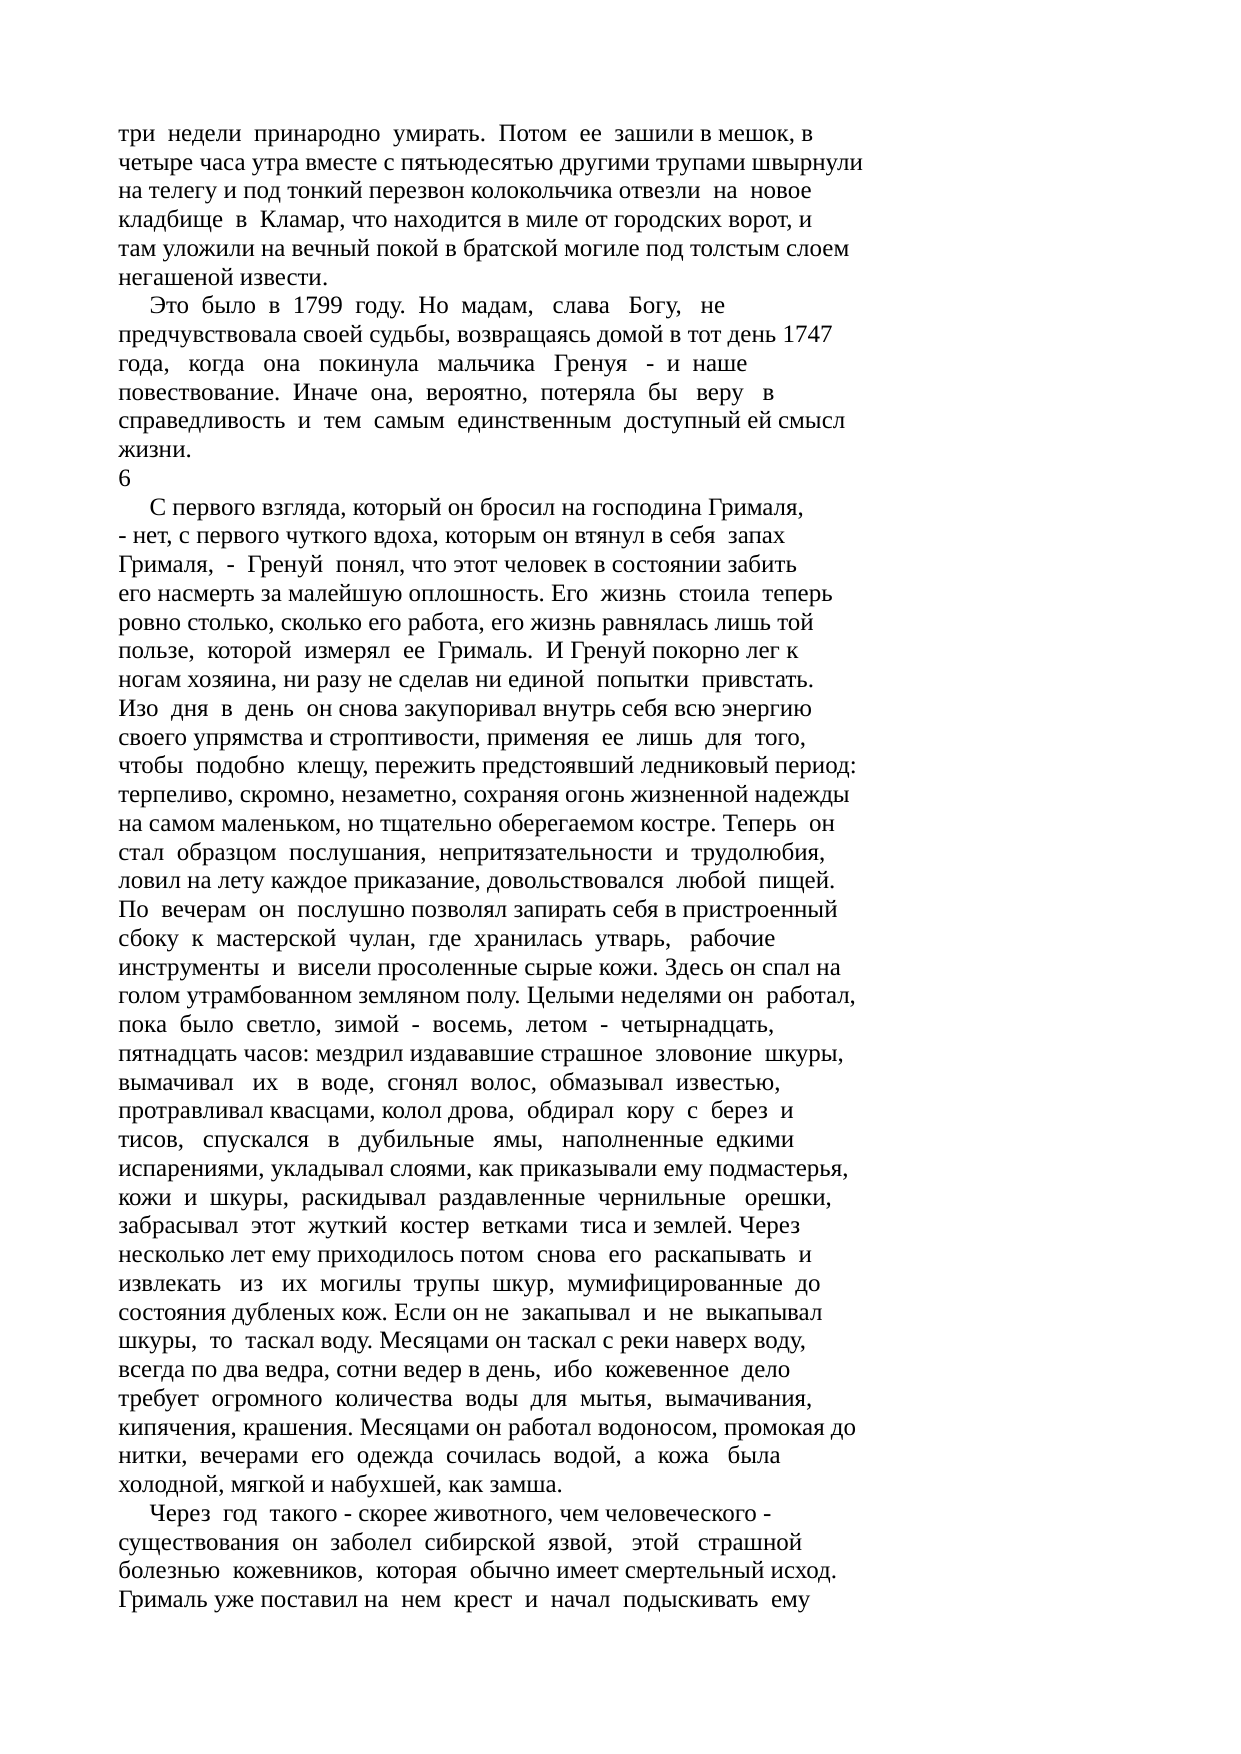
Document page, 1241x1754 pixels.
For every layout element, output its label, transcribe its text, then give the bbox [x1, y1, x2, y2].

text стал образцом послушания, непритязательности и трудолюбия, [118, 837, 1122, 866]
text требует огромного количества воды для мытья, вымачивания, [118, 1383, 1122, 1412]
text Это было в 1799 году. Но мадам, слава Богу, не [118, 291, 1122, 319]
text С первого взгляда, который он бросил на господина Грималя, [118, 492, 1122, 521]
text кладбище в Кламар, что находится в миле от городских ворот, и [118, 204, 1122, 233]
text Грималя, - Гренуй понял, что этот человек в состоянии забить [118, 549, 1122, 578]
text извлекать из их могилы трупы шкур, мумифицированные до [118, 1268, 1122, 1297]
text жизни. [118, 434, 1122, 463]
text пользе, которой измерял ее Грималь. И Гренуй покорно лег к [118, 636, 1122, 664]
text Через год такого - скорее животного, чем человеческого - [118, 1498, 1122, 1527]
text кипячения, крашения. Месяцами он работал водоносом, промокая до [118, 1412, 1122, 1441]
text Грималь уже поставил на нем крест и начал подыскивать ему [118, 1584, 1122, 1613]
text ловил на лету каждое приказание, довольствовался любой пищей. [118, 866, 1122, 894]
text пятнадцать часов: мездрил издававшие страшное зловоние шкуры, [118, 1038, 1122, 1067]
text По вечерам он послушно позволял запирать себя в пристроенный [118, 894, 1122, 923]
text года, когда она покинула мальчика Гренуя - и наше [118, 348, 1122, 377]
text нитки, вечерами его одежда сочилась водой, а кожа была [118, 1441, 1122, 1469]
text предчувствовала своей судьбы, возвращаясь домой в тот день 1747 [118, 319, 1122, 348]
text на телегу и под тонкий перезвон колокольчика отвезли на новое [118, 176, 1122, 204]
text протравливал квасцами, колол дрова, обдирал кору с берез и [118, 1096, 1122, 1124]
text 6 [118, 463, 1122, 492]
text там уложили на вечный покой в братской могиле под толстым слоем [118, 233, 1122, 262]
text инструменты и висели просоленные сырые кожи. Здесь он спал на [118, 952, 1122, 981]
text на самом маленьком, но тщательно оберегаемом костре. Теперь он [118, 808, 1122, 837]
text тисов, спускался в дубильные ямы, наполненные едкими [118, 1124, 1122, 1153]
text несколько лет ему приходилось потом снова его раскапывать и [118, 1239, 1122, 1268]
text шкуры, то таскал воду. Месяцами он таскал с реки наверх воду, [118, 1326, 1122, 1354]
text негашеной извести. [118, 262, 1122, 291]
text три недели принародно умирать. Потом ее зашили в мешок, в [118, 118, 1122, 147]
text пока было светло, зимой - восемь, летом - четырнадцать, [118, 1009, 1122, 1038]
text испарениями, укладывал слоями, как приказывали ему подмастерья, [118, 1153, 1122, 1182]
text болезнью кожевников, которая обычно имеет смертельный исход. [118, 1556, 1122, 1584]
text сбоку к мастерской чулан, где хранилась утварь, рабочие [118, 923, 1122, 952]
text ровно столько, сколько его работа, его жизнь равнялась лишь той [118, 607, 1122, 636]
text четыре часа утра вместе с пятьюдесятью другими трупами швырнули [118, 147, 1122, 176]
text существования он заболел сибирской язвой, этой страшной [118, 1527, 1122, 1556]
text терпеливо, скромно, незаметно, сохраняя огонь жизненной надежды [118, 779, 1122, 808]
text кожи и шкуры, раскидывал раздавленные чернильные орешки, [118, 1182, 1122, 1211]
text забрасывал этот жуткий костер ветками тиса и землей. Через [118, 1211, 1122, 1239]
text - нет, с первого чуткого вдоха, которым он втянул в себя запах [118, 521, 1122, 549]
text всегда по два ведра, сотни ведер в день, ибо кожевенное дело [118, 1354, 1122, 1383]
text холодной, мягкой и набухшей, как замша. [118, 1469, 1122, 1498]
text вымачивал их в воде, сгонял волос, обмазывал известью, [118, 1067, 1122, 1096]
text голом утрамбованном земляном полу. Целыми неделями он работал, [118, 981, 1122, 1009]
text чтобы подобно клещу, пережить предстоявший ледниковый период: [118, 751, 1122, 779]
text справедливость и тем самым единственным доступный ей смысл [118, 406, 1122, 434]
text Изо дня в день он снова закупоривал внутрь себя всю энергию [118, 693, 1122, 722]
text ногам хозяина, ни разу не сделав ни единой попытки привстать. [118, 664, 1122, 693]
text состояния дубленых кож. Если он не закапывал и не выкапывал [118, 1297, 1122, 1326]
text своего упрямства и строптивости, применяя ее лишь для того, [118, 722, 1122, 751]
text повествование. Иначе она, вероятно, потеряла бы веру в [118, 377, 1122, 406]
text его насмерть за малейшую оплошность. Его жизнь стоила теперь [118, 578, 1122, 607]
